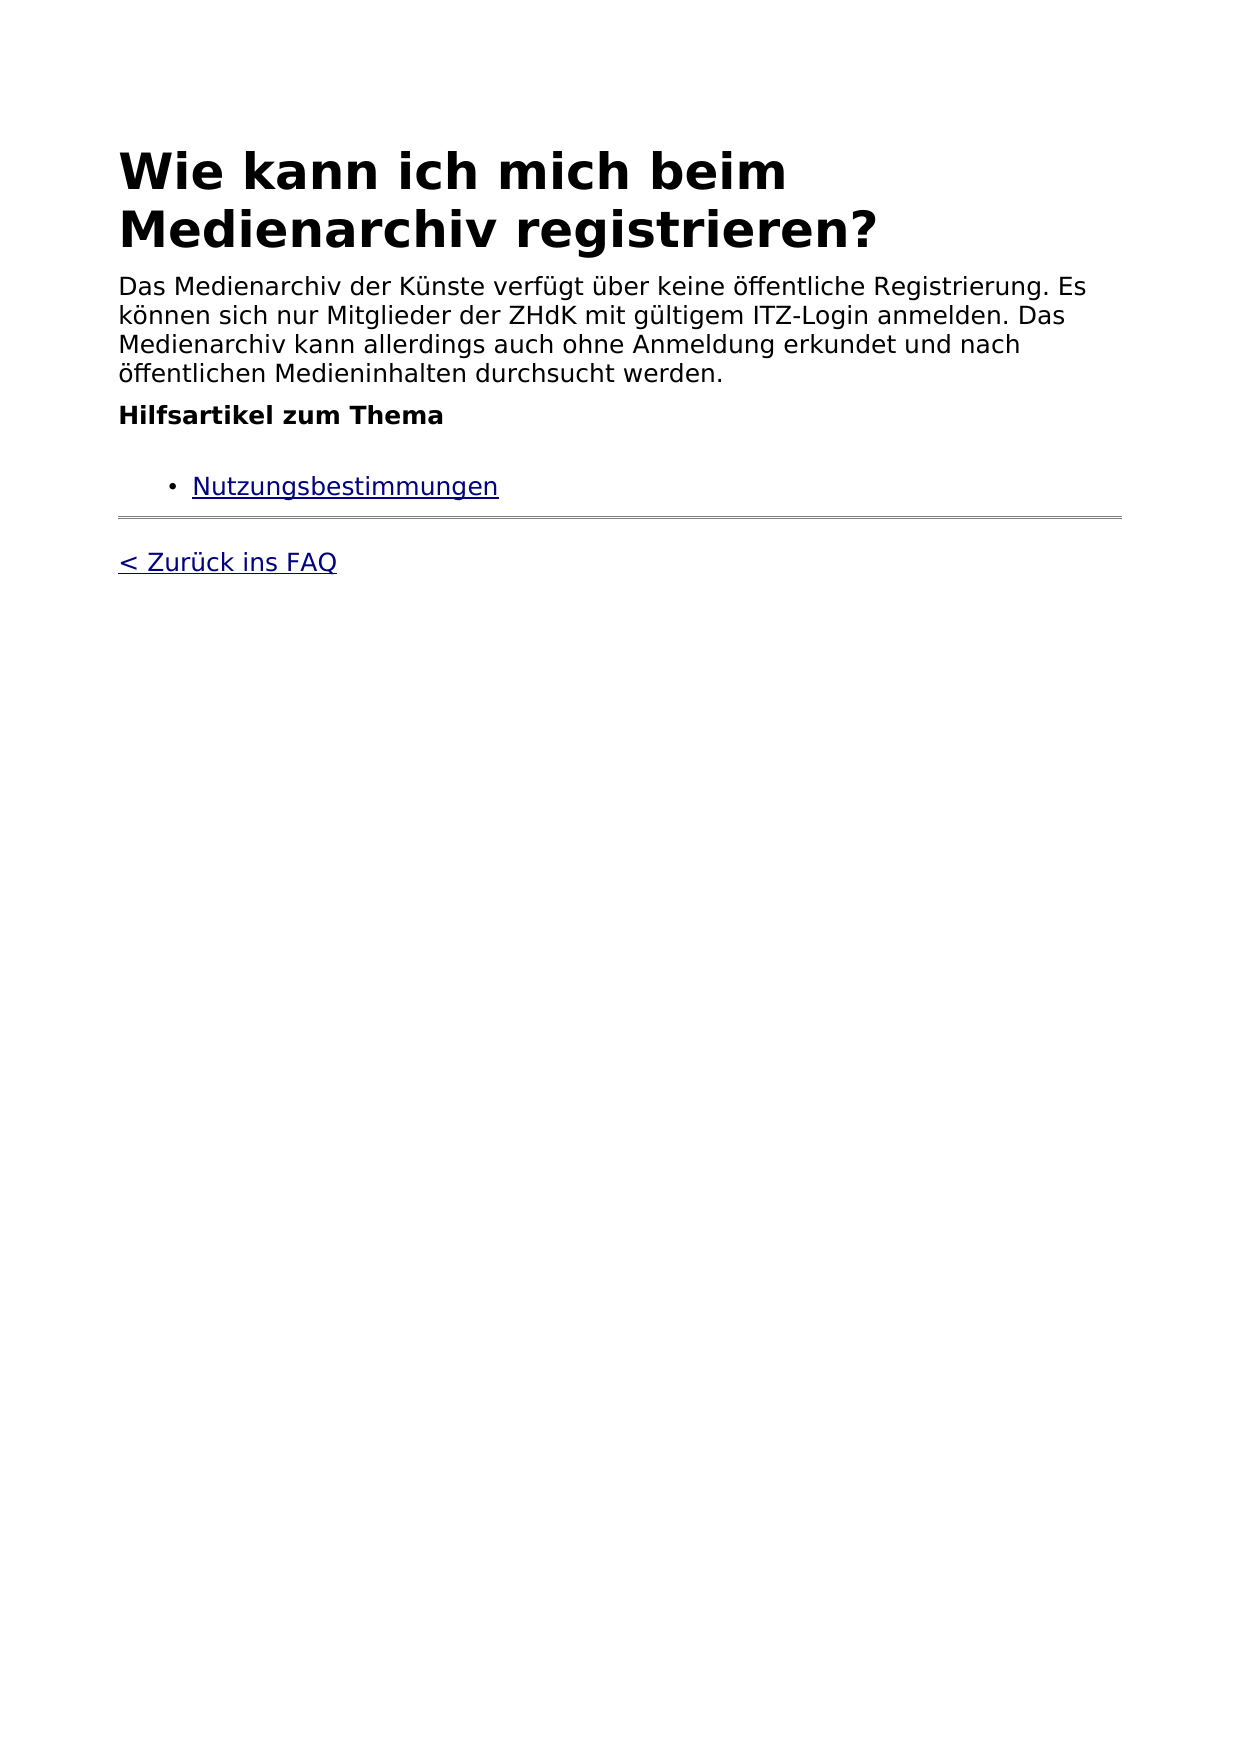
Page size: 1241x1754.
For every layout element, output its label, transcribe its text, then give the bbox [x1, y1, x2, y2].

subtitle Wie kann ich mich beim Medienarchiv registrieren? [118, 143, 1122, 259]
text < Zurück ins FAQ [118, 548, 1122, 577]
text Hilfsartikel zum Thema [118, 401, 1122, 430]
text Das Medienarchiv der Künste verfügt über keine öffentliche Registrierung. Es können sich nur Mitglieder der ZHdK mit gültigem ITZ-Login anmelden. Das Medienarchiv kann allerdings auch ohne Anmeldung erkundet und nach öffentlichen Medieninhalten durchsucht werden. [118, 272, 1122, 389]
list Nutzungsbestimmungen [177, 472, 1122, 502]
